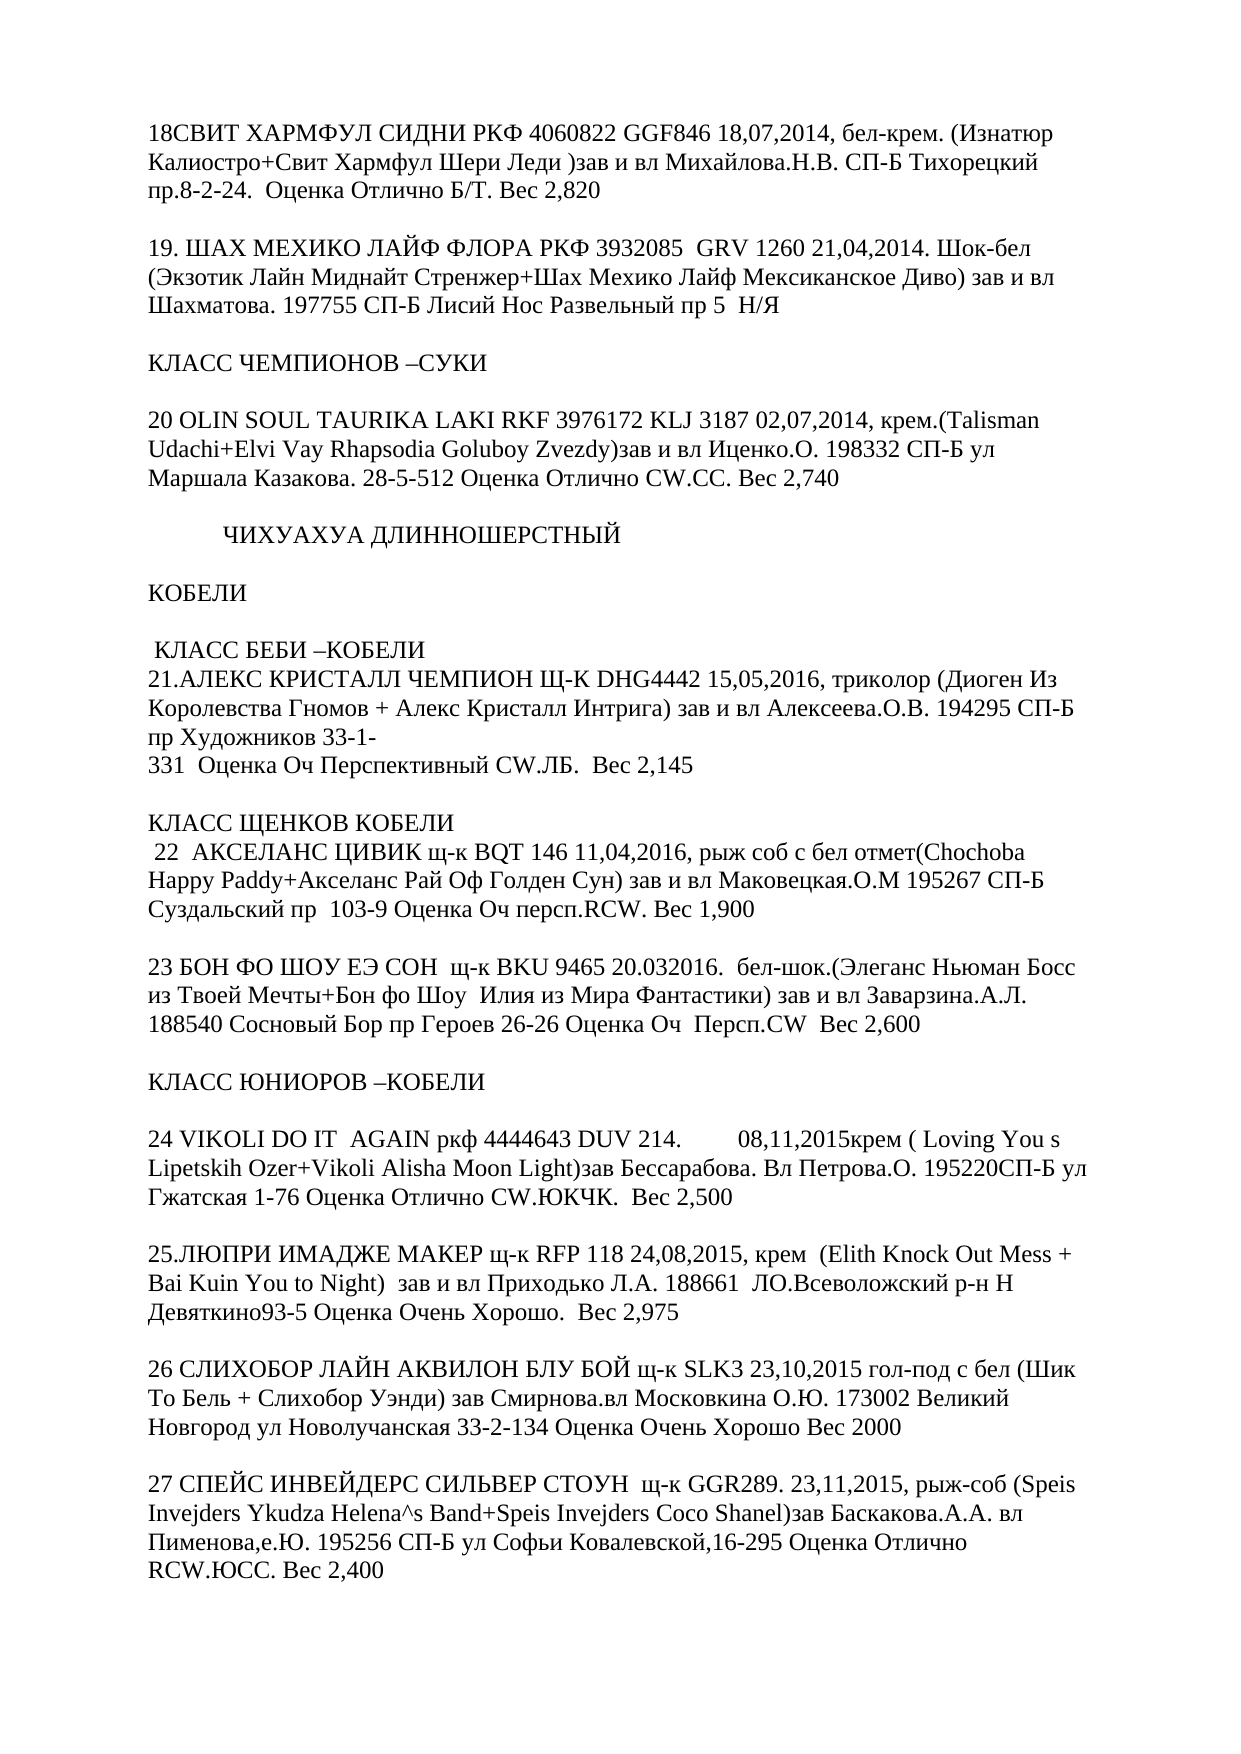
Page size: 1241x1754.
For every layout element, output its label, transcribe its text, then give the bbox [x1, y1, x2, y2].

text КОБЕЛИ [148, 578, 1092, 607]
text 25.ЛЮПРИ ИМАДЖЕ МАКЕР щ-к RFP 118 24,08,2015, крем (Elith Knock Out Mess + Bai Kuin You to Night) зав и вл Приходько Л.А. 188661 ЛО.Всеволожский р-н Н Девяткино93-5 Оценка Очень Хорошо. Вес 2,975 [148, 1239, 1092, 1326]
text 331 Оценка Оч Перспективный CW.ЛБ. Вес 2,145 [148, 751, 1092, 779]
text 21.АЛЕКС КРИСТАЛЛ ЧЕМПИОН Щ-К DHG4442 15,05,2016, триколор (Диоген Из Королевства Гномов + Алекс Кристалл Интрига) зав и вл Алексеева.О.В. 194295 СП-Б пр Художников 33-1- [148, 664, 1092, 751]
text КЛАСС ЮНИОРОВ –КОБЕЛИ [148, 1067, 1092, 1096]
text КЛАСС ЧЕМПИОНОВ –СУКИ [148, 348, 1092, 377]
text 18СВИТ ХАРМФУЛ СИДНИ РКФ 4060822 GGF846 18,07,2014, бел-крем. (Изнатюр Калиостро+Свит Хармфул Шери Леди )зав и вл Михайлова.Н.В. СП-Б Тихорецкий пр.8-2-24. Оценка Отлично Б/Т. Вес 2,820 [148, 118, 1092, 204]
text 19. ШАХ МЕХИКО ЛАЙФ ФЛОРА РКФ 3932085 GRV 1260 21,04,2014. Шок-бел (Экзотик Лайн Миднайт Стренжер+Шах Мехико Лайф Мексиканское Диво) зав и вл Шахматова. 197755 СП-Б Лисий Нос Развельный пр 5 Н/Я [148, 233, 1092, 319]
text 26 СЛИХОБОР ЛАЙН АКВИЛОН БЛУ БОЙ щ-к SLK3 23,10,2015 гол-под с бел (Шик То Бель + Слихобор Уэнди) зав Смирнова.вл Московкина О.Ю. 173002 Великий Новгород ул Новолучанская 33-2-134 Оценка Очень Хорошо Вес 2000 [148, 1354, 1092, 1441]
text КЛАСС ЩЕНКОВ КОБЕЛИ [148, 808, 1092, 837]
text 22 АКСЕЛАНС ЦИВИК щ-к BQT 146 11,04,2016, рыж соб с бел отмет(Chochoba Happy Paddy+Акселанс Рай Оф Голден Сун) зав и вл Маковецкая.О.М 195267 СП-Б Суздальский пр 103-9 Оценка Оч персп.RCW. Вес 1,900 [148, 837, 1092, 923]
text 23 БОН ФО ШОУ ЕЭ СОН щ-к BKU 9465 20.032016. бел-шок.(Элеганс Ньюман Босс из Твоей Мечты+Бон фо Шоу Илия из Мира Фантастики) зав и вл Заварзина.А.Л. 188540 Сосновый Бор пр Героев 26-26 Оценка Оч Персп.CW Вес 2,600 [148, 952, 1092, 1038]
text 20 OLIN SOUL TAURIKA LAKI RKF 3976172 KLJ 3187 02,07,2014, крем.(Talisman Udachi+Elvi Vay Rhapsodia Goluboy Zvezdy)зав и вл Иценко.О. 198332 СП-Б ул Маршала Казакова. 28-5-512 Оценка Отлично CW.СС. Вес 2,740 [148, 406, 1092, 492]
text 24 VIKOLI DO IT AGAIN ркф 4444643 DUV 214. 08,11,2015крем ( Loving You s Lipetskih Ozer+Vikoli Alisha Moon Light)зав Бессарабова. Вл Петрова.О. 195220СП-Б ул Гжатская 1-76 Оценка Отлично CW.ЮКЧК. Вес 2,500 [148, 1124, 1092, 1211]
text КЛАСС БЕБИ –КОБЕЛИ [148, 636, 1092, 664]
text ЧИХУАХУА ДЛИННОШЕРСТНЫЙ [148, 521, 1092, 549]
text 27 СПЕЙС ИНВЕЙДЕРС СИЛЬВЕР СТОУН щ-к GGR289. 23,11,2015, рыж-соб (Speis Invejders Ykudza Helena^s Band+Speis Invejders Coco Shanel)зав Баскакова.А.А. вл Пименова,е.Ю. 195256 СП-Б ул Софьи Ковалевской,16-295 Оценка Отлично RCW.ЮСС. Вес 2,400 [148, 1469, 1092, 1584]
